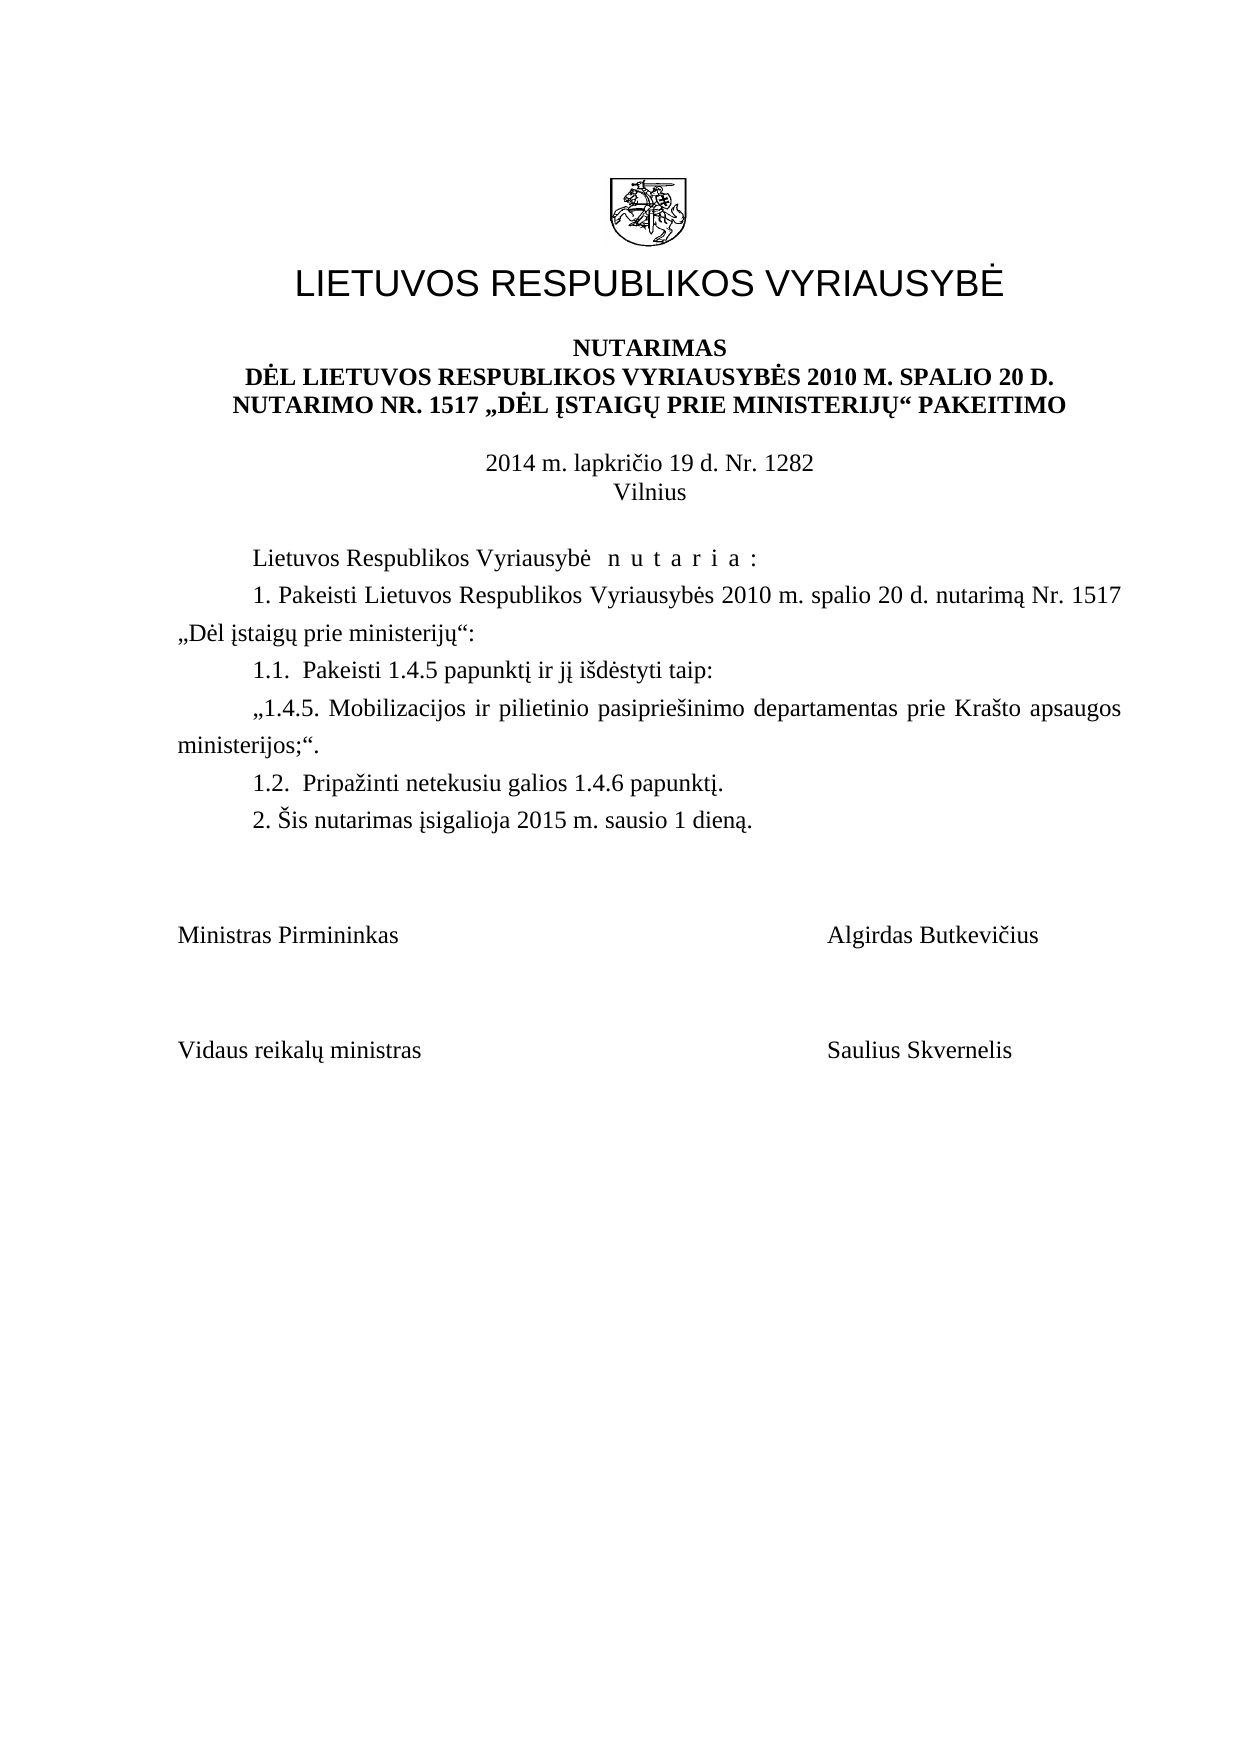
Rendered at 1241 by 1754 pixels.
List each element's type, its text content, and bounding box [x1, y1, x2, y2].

text 2. Šis nutarimas įsigalioja 2015 m. sausio 1 dieną. [177, 797, 1122, 834]
text Vidaus reikalų ministras Saulius Skvernelis [177, 1035, 1122, 1064]
text 1.2. Pripažinti netekusiu galios 1.4.6 papunktį. [177, 759, 1122, 797]
text Lietuvos Respublikos Vyriausybė [177, 261, 1122, 304]
text 1. Pakeisti Lietuvos Respublikos Vyriausybės 2010 m. spalio 20 d. nutarimą Nr. 1517 „Dėl įstaigų prie ministerijų“: [177, 572, 1122, 647]
text „1.4.5. Mobilizacijos ir pilietinio pasipriešinimo departamentas prie Krašto apsaugos ministerijos;“. [177, 684, 1122, 759]
text Ministras Pirmininkas Algirdas Butkevičius [177, 920, 1122, 949]
text Lietuvos Respublikos Vyriausybė nutaria: [177, 534, 1122, 572]
text 1.1. Pakeisti 1.4.5 papunktį ir jį išdėstyti taip: [177, 647, 1122, 684]
text 2014 m. lapkričio 19 d. Nr. 1282 Vilnius [177, 448, 1122, 505]
text nutarimas [177, 333, 1122, 362]
text Dėl LIETUVOS RESPUBLIKOS VYRIAUSYBĖS 2010 M. SPALIO 20 D. NUTARIMO NR. 1517 „DĖL ĮSTAIGŲ PRIE MINISTERIJŲ“ PAKEITIMO [177, 362, 1122, 419]
